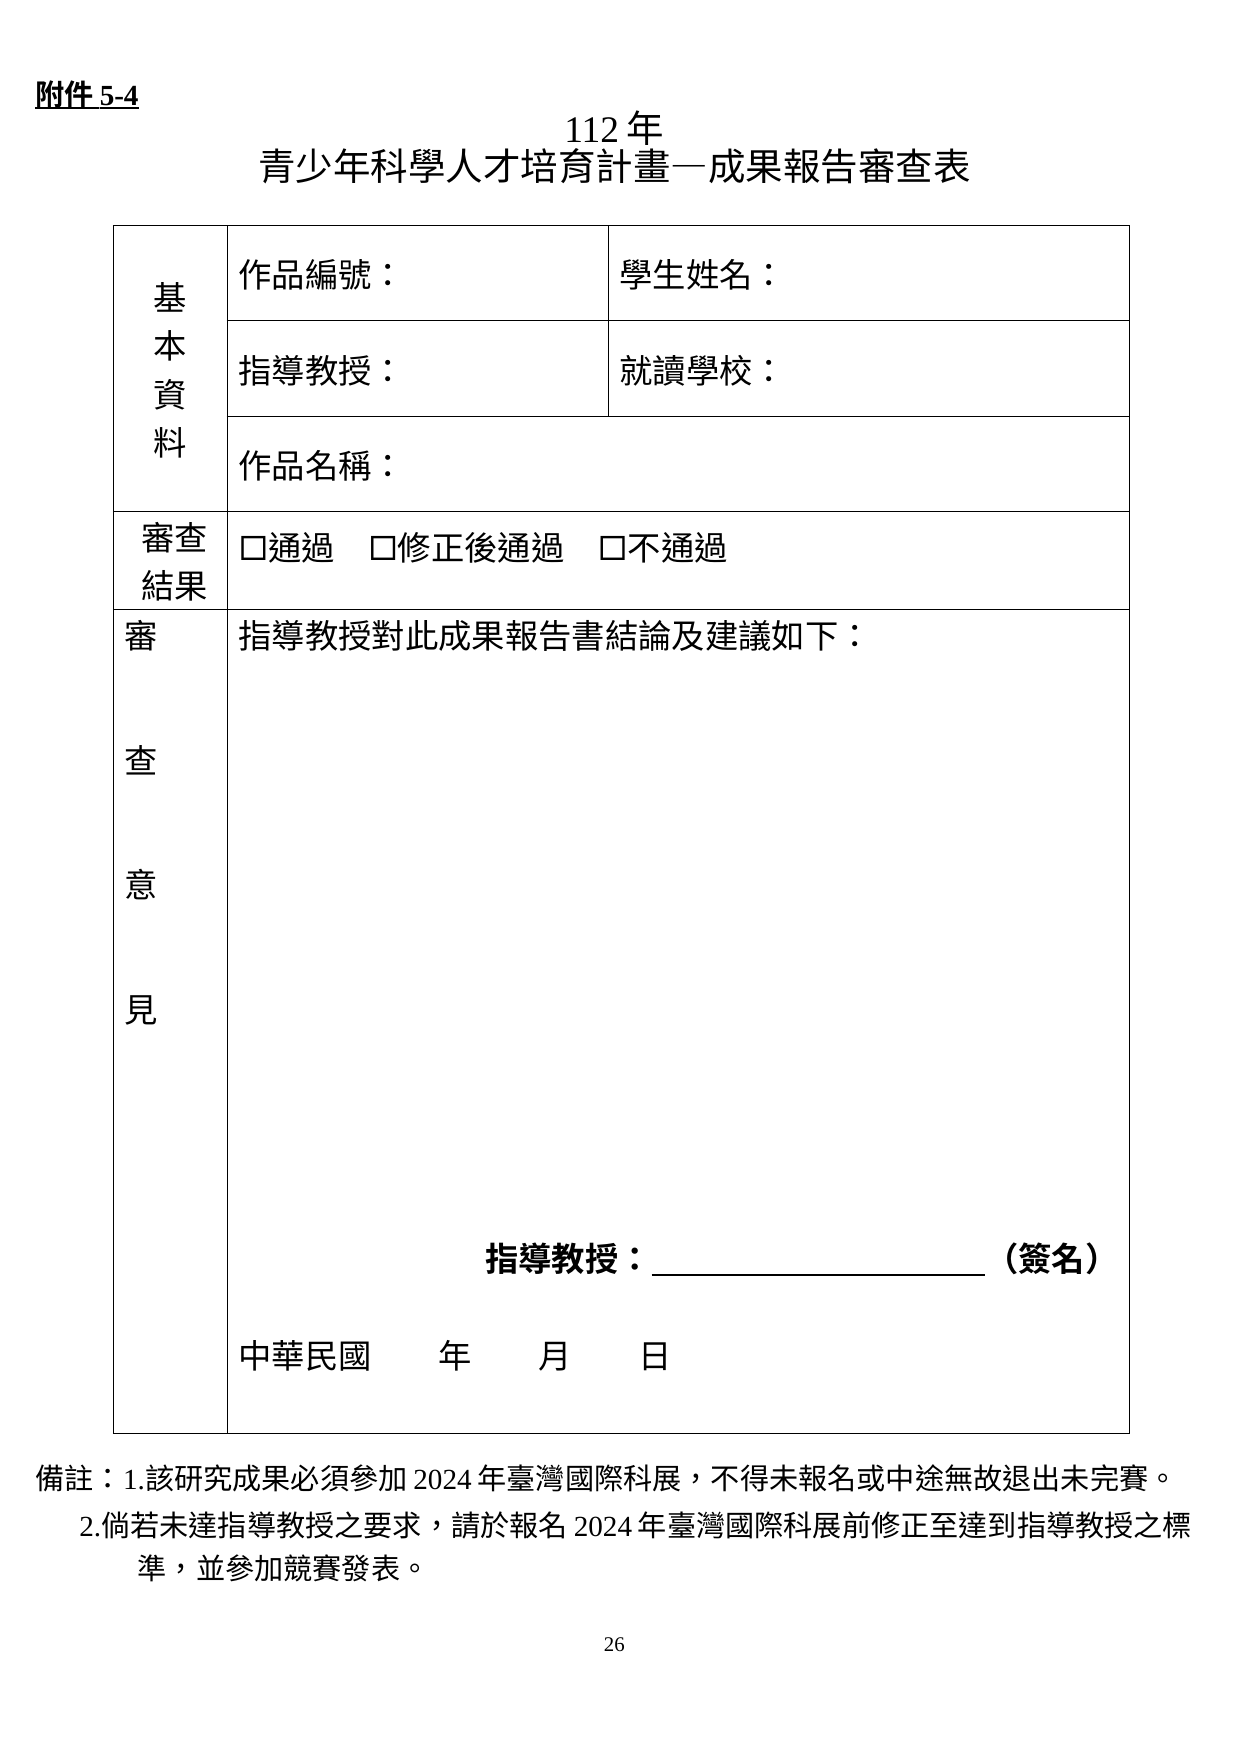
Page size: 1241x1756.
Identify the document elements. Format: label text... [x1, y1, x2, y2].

table_header 學生姓名： [609, 226, 1129, 320]
text 青少年科學人才培育計畫—成果報告審查表 [35, 150, 1193, 187]
text 備註：1.該研究成果必須參加2024年臺灣國際科展，不得未報名或中途無故退出未完賽。 [35, 1434, 1193, 1503]
text 附件5-4 [35, 75, 1193, 112]
table_cell 通過 修正後通過 不通過 [228, 512, 1129, 608]
table_cell 就讀學校： [609, 321, 1129, 416]
text 2.倘若未達指導教授之要求，請於報名2024年臺灣國際科展前修正至達到指導教授之標準，並參加競賽發表。 [35, 1503, 1193, 1588]
table_header 作品編號： [228, 226, 608, 320]
table_cell 指導教授對此成果報告書結論及建議如下： 指導教授： （簽名） 中華民國 年 月 日 [228, 610, 1129, 1433]
table_cell 指導教授： [228, 321, 608, 416]
table_cell 審 查 意 見 [114, 610, 227, 1433]
table_cell 審查 結果 [114, 512, 227, 608]
text 112年 [35, 112, 1193, 150]
table_header 基 本 資 料 [114, 226, 227, 511]
table_cell 作品名稱： [228, 417, 1129, 511]
